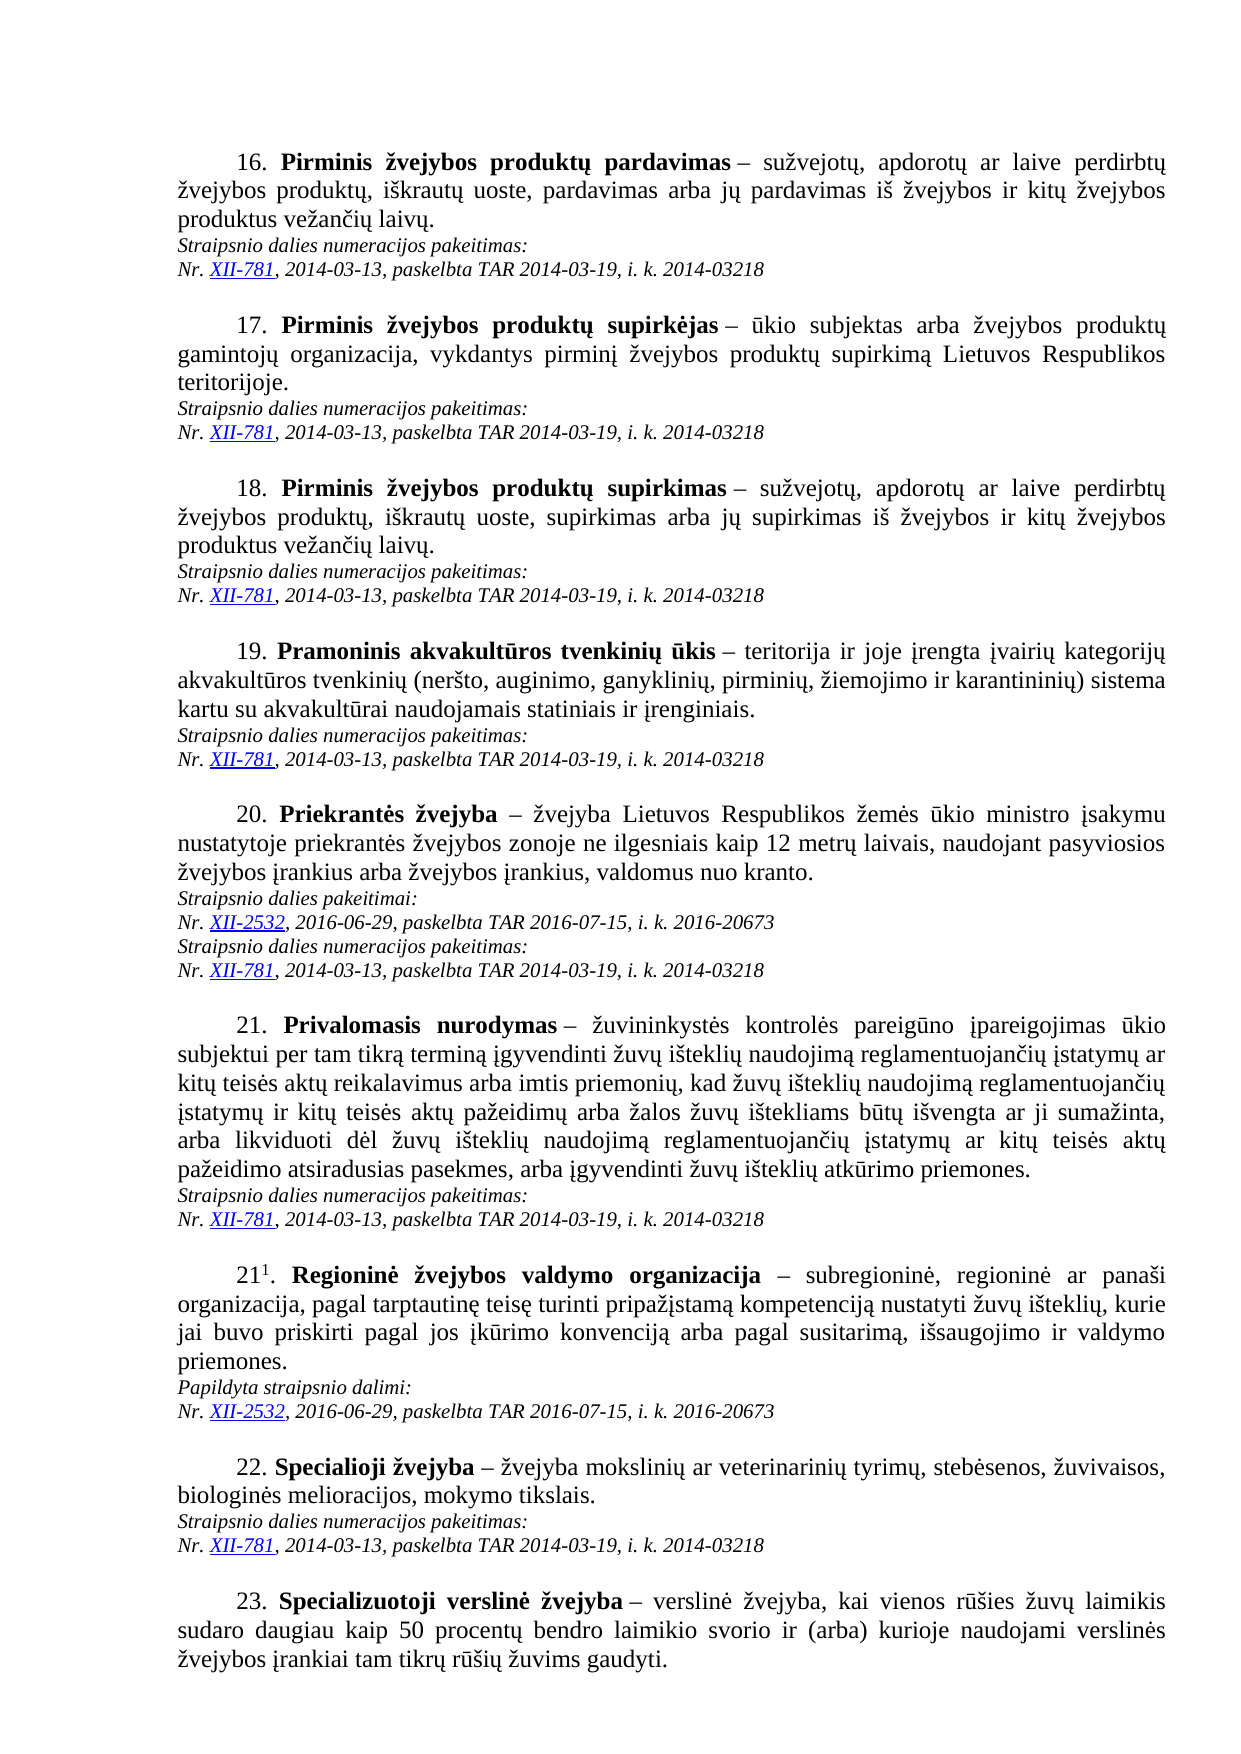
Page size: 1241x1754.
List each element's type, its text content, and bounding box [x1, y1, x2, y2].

text Nr. XII-781, 2014-03-13, paskelbta TAR 2014-03-19, i. k. 2014-03218 [177, 583, 1166, 607]
text 20. Priekrantės žvejyba – žvejyba Lietuvos Respublikos žemės ūkio ministro įsakymu nustatytoje priekrantės žvejybos zonoje ne ilgesniais kaip 12 metrų laivais, naudojant pasyviosios žvejybos įrankius arba žvejybos įrankius, valdomus nuo kranto. [177, 799, 1166, 886]
text Straipsnio dalies numeracijos pakeitimas: [177, 722, 1166, 747]
text Papildyta straipsnio dalimi: [177, 1375, 1166, 1399]
text 23. Specializuotoji verslinė žvejyba – verslinė žvejyba, kai vienos rūšies žuvų laimikis sudaro daugiau kaip 50 procentų bendro laimikio svorio ir (arba) kurioje naudojami verslinės žvejybos įrankiai tam tikrų rūšių žuvims gaudyti. [177, 1586, 1166, 1672]
text Nr. XII-781, 2014-03-13, paskelbta TAR 2014-03-19, i. k. 2014-03218 [177, 1207, 1166, 1231]
text Straipsnio dalies numeracijos pakeitimas: [177, 396, 1166, 420]
text 211. Regioninė žvejybos valdymo organizacija – subregioninė, regioninė ar panaši organizacija, pagal tarptautinę teisę turinti pripažįstamą kompetenciją nustatyti žuvų išteklių, kurie jai buvo priskirti pagal jos įkūrimo konvenciją arba pagal susitarimą, išsaugojimo ir valdymo priemones. [177, 1260, 1166, 1375]
text Straipsnio dalies numeracijos pakeitimas: [177, 934, 1166, 958]
text 22. Specialioji žvejyba – žvejyba mokslinių ar veterinarinių tyrimų, stebėsenos, žuvivaisos, biologinės melioracijos, mokymo tikslais. [177, 1452, 1166, 1509]
text 16. Pirminis žvejybos produktų pardavimas – sužvejotų, apdorotų ar laive perdirbtų žvejybos produktų, iškrautų uoste, pardavimas arba jų pardavimas iš žvejybos ir kitų žvejybos produktus vežančių laivų. [177, 147, 1166, 233]
text 18. Pirminis žvejybos produktų supirkimas – sužvejotų, apdorotų ar laive perdirbtų žvejybos produktų, iškrautų uoste, supirkimas arba jų supirkimas iš žvejybos ir kitų žvejybos produktus vežančių laivų. [177, 473, 1166, 559]
text Straipsnio dalies numeracijos pakeitimas: [177, 1509, 1166, 1533]
text 21. Privalomasis nurodymas – žuvininkystės kontrolės pareigūno įpareigojimas ūkio subjektui per tam tikrą terminą įgyvendinti žuvų išteklių naudojimą reglamentuojančių įstatymų ar kitų teisės aktų reikalavimus arba imtis priemonių, kad žuvų išteklių naudojimą reglamentuojančių įstatymų ir kitų teisės aktų pažeidimų arba žalos žuvų ištekliams būtų išvengta ar ji sumažinta, arba likviduoti dėl žuvų išteklių naudojimą reglamentuojančių įstatymų ar kitų teisės aktų pažeidimo atsiradusias pasekmes, arba įgyvendinti žuvų išteklių atkūrimo priemones. [177, 1011, 1166, 1183]
text Nr. XII-781, 2014-03-13, paskelbta TAR 2014-03-19, i. k. 2014-03218 [177, 420, 1166, 444]
text 17. Pirminis žvejybos produktų supirkėjas – ūkio subjektas arba žvejybos produktų gamintojų organizacija, vykdantys pirminį žvejybos produktų supirkimą Lietuvos Respublikos teritorijoje. [177, 310, 1166, 396]
text Straipsnio dalies pakeitimai: [177, 886, 1166, 910]
text Straipsnio dalies numeracijos pakeitimas: [177, 559, 1166, 583]
text Nr. XII-2532, 2016-06-29, paskelbta TAR 2016-07-15, i. k. 2016-20673 [177, 1399, 1166, 1423]
text Nr. XII-781, 2014-03-13, paskelbta TAR 2014-03-19, i. k. 2014-03218 [177, 958, 1166, 982]
text Straipsnio dalies numeracijos pakeitimas: [177, 1183, 1166, 1207]
text Nr. XII-781, 2014-03-13, paskelbta TAR 2014-03-19, i. k. 2014-03218 [177, 257, 1166, 281]
text Straipsnio dalies numeracijos pakeitimas: [177, 233, 1166, 257]
text Nr. XII-781, 2014-03-13, paskelbta TAR 2014-03-19, i. k. 2014-03218 [177, 747, 1166, 771]
text Nr. XII-2532, 2016-06-29, paskelbta TAR 2016-07-15, i. k. 2016-20673 [177, 910, 1166, 934]
text Nr. XII-781, 2014-03-13, paskelbta TAR 2014-03-19, i. k. 2014-03218 [177, 1533, 1166, 1557]
text 19. Pramoninis akvakultūros tvenkinių ūkis – teritorija ir joje įrengta įvairių kategorijų akvakultūros tvenkinių (neršto, auginimo, ganyklinių, pirminių, žiemojimo ir karantininių) sistema kartu su akvakultūrai naudojamais statiniais ir įrenginiais. [177, 636, 1166, 722]
